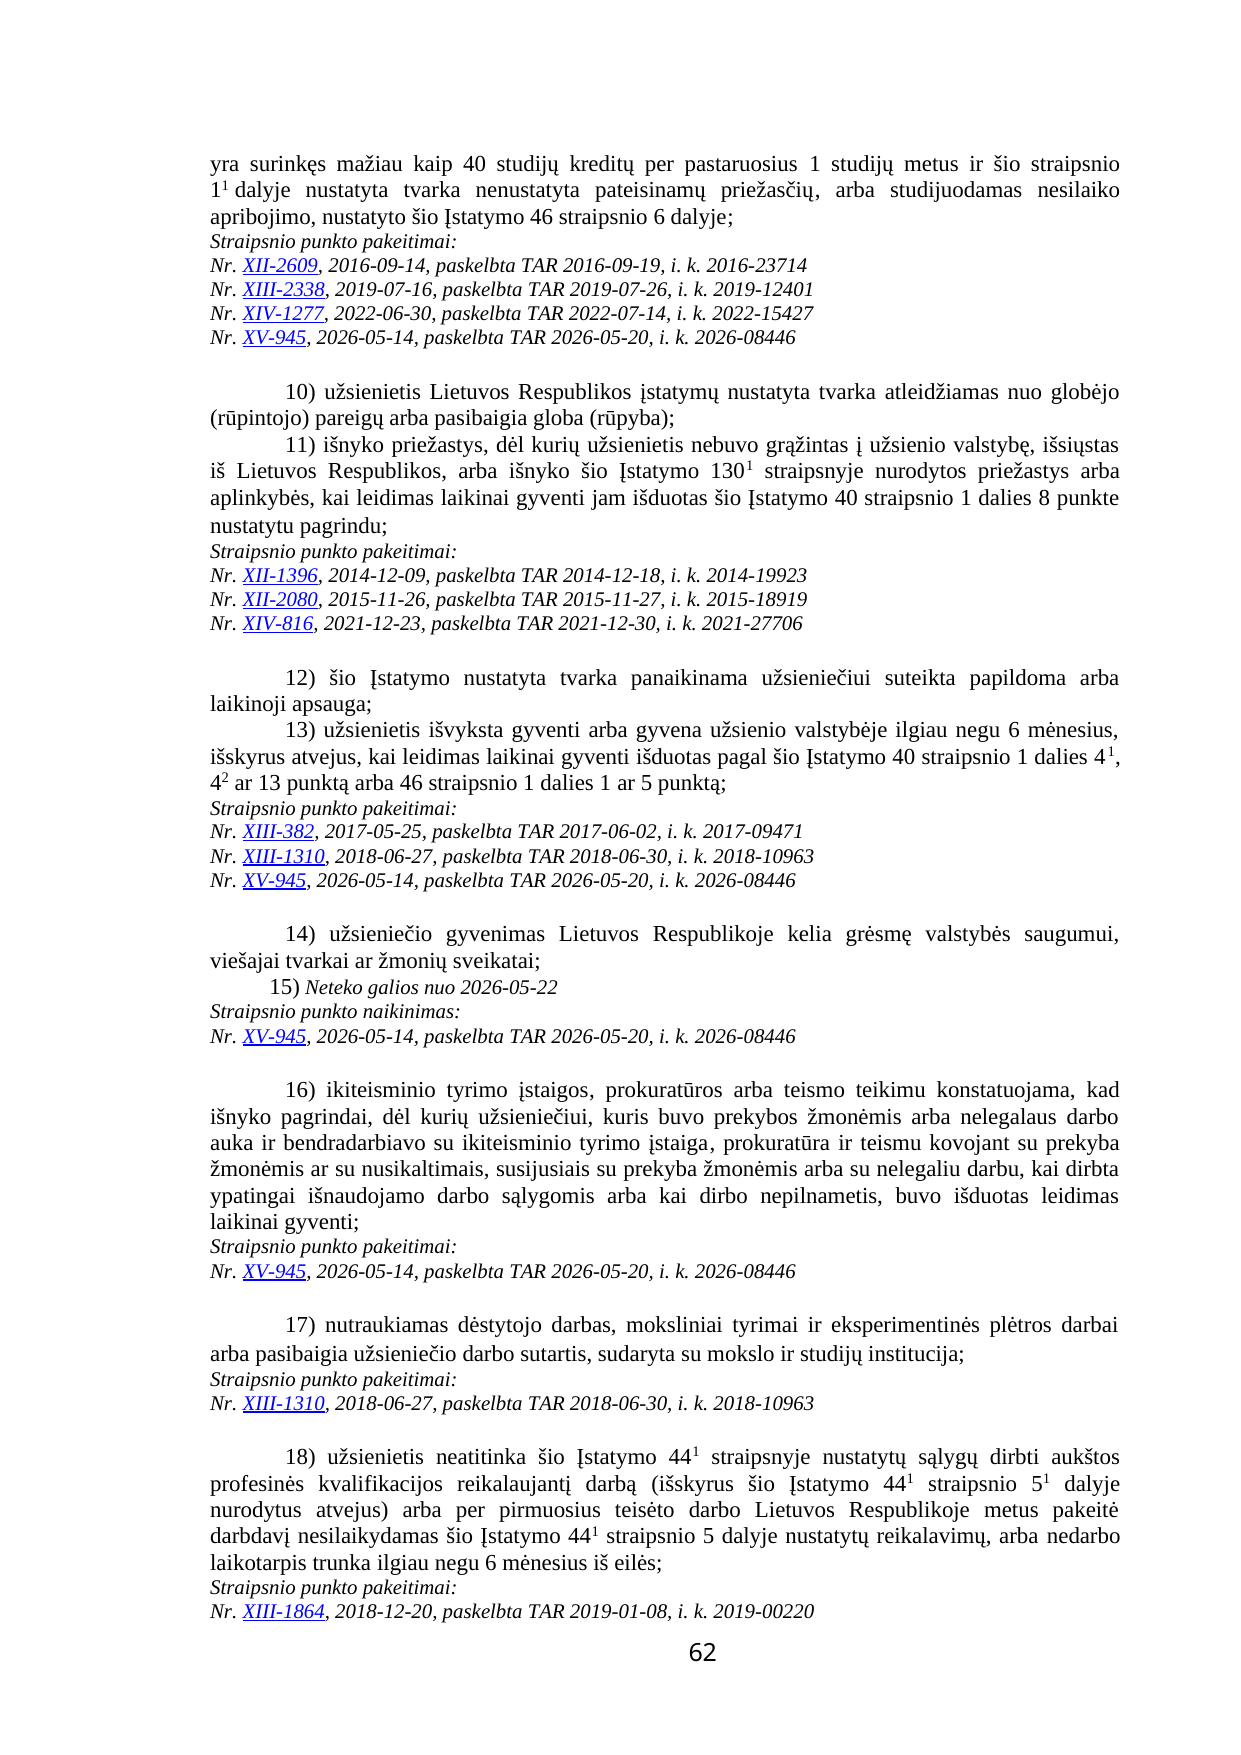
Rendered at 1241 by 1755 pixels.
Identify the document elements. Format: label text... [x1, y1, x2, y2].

text Straipsnio punkto pakeitimai: [210, 795, 1120, 819]
text Straipsnio punkto pakeitimai: [210, 1234, 1120, 1258]
text 11) išnyko priežastys, dėl kurių užsienietis nebuvo grąžintas į užsienio valstybę, išsiųstas iš Lietuvos Respublikos, arba išnyko šio Įstatymo 1301 straipsnyje nurodytos priežastys arba aplinkybės, kai leidimas laikinai gyventi jam išduotas šio Įstatymo 40 straipsnio 1 dalies 8 punkte nustatytu pagrindu; [210, 431, 1120, 539]
text Nr. XV-945, 2026-05-14, paskelbta TAR 2026-05-20, i. k. 2026-08446 [210, 325, 1120, 349]
text Nr. XV-945, 2026-05-14, paskelbta TAR 2026-05-20, i. k. 2026-08446 [210, 1258, 1120, 1283]
text Nr. XII-1396, 2014-12-09, paskelbta TAR 2014-12-18, i. k. 2014-19923 [210, 563, 1120, 587]
text 14) užsieniečio gyvenimas Lietuvos Respublikoje kelia grėsmę valstybės saugumui, viešajai tvarkai ar žmonių sveikatai; [210, 920, 1120, 973]
text Nr. XII-2609, 2016-09-14, paskelbta TAR 2016-09-19, i. k. 2016-23714 [210, 253, 1120, 277]
text Nr. XIII-1864, 2018-12-20, paskelbta TAR 2019-01-08, i. k. 2019-00220 [210, 1599, 1120, 1623]
text yra surinkęs mažiau kaip 40 studijų kreditų per pastaruosius 1 studijų metus ir šio straipsnio 11 dalyje nustatyta tvarka nenustatyta pateisinamų priežasčių, arba studijuodamas nesilaiko apribojimo, nustatyto šio Įstatymo 46 straipsnio 6 dalyje; [210, 150, 1120, 229]
text Nr. XII-2080, 2015-11-26, paskelbta TAR 2015-11-27, i. k. 2015-18919 [210, 587, 1120, 611]
text Nr. XV-945, 2026-05-14, paskelbta TAR 2026-05-20, i. k. 2026-08446 [210, 868, 1120, 892]
text 12) šio Įstatymo nustatyta tvarka panaikinama užsieniečiui suteikta papildoma arba laikinoji apsauga; [210, 664, 1120, 716]
text Straipsnio punkto naikinimas: [210, 999, 1120, 1023]
text Nr. XV-945, 2026-05-14, paskelbta TAR 2026-05-20, i. k. 2026-08446 [210, 1023, 1120, 1048]
text 18) užsienietis neatitinka šio Įstatymo 441 straipsnyje nustatytų sąlygų dirbti aukštos profesinės kvalifikacijos reikalaujantį darbą (išskyrus šio Įstatymo 441 straipsnio 51 dalyje nurodytus atvejus) arba per pirmuosius teisėto darbo Lietuvos Respublikoje metus pakeitė darbdavį nesilaikydamas šio Įstatymo 441 straipsnio 5 dalyje nustatytų reikalavimų, arba nedarbo laikotarpis trunka ilgiau negu 6 mėnesius iš eilės; [210, 1443, 1120, 1575]
text Nr. XIV-1277, 2022-06-30, paskelbta TAR 2022-07-14, i. k. 2022-15427 [210, 301, 1120, 325]
text 16) ikiteisminio tyrimo įstaigos, prokuratūros arba teismo teikimu konstatuojama, kad išnyko pagrindai, dėl kurių užsieniečiui, kuris buvo prekybos žmonėmis arba nelegalaus darbo auka ir bendradarbiavo su ikiteisminio tyrimo įstaiga, prokuratūra ir teismu kovojant su prekyba žmonėmis ar su nusikaltimais, susijusiais su prekyba žmonėmis arba su nelegaliu darbu, kai dirbta ypatingai išnaudojamo darbo sąlygomis arba kai dirbo nepilnametis, buvo išduotas leidimas laikinai gyventi; [210, 1076, 1120, 1234]
text Straipsnio punkto pakeitimai: [210, 1575, 1120, 1599]
text Nr. XIII-382, 2017-05-25, paskelbta TAR 2017-06-02, i. k. 2017-09471 [210, 819, 1120, 843]
text 13) užsienietis išvyksta gyventi arba gyvena užsienio valstybėje ilgiau negu 6 mėnesius, išskyrus atvejus, kai leidimas laikinai gyventi išduotas pagal šio Įstatymo 40 straipsnio 1 dalies 41, 42 ar 13 punktą arba 46 straipsnio 1 dalies 1 ar 5 punktą; [210, 716, 1120, 795]
text Nr. XIII-1310, 2018-06-27, paskelbta TAR 2018-06-30, i. k. 2018-10963 [210, 843, 1120, 868]
text Nr. XIV-816, 2021-12-23, paskelbta TAR 2021-12-30, i. k. 2021-27706 [210, 611, 1120, 635]
text 17) nutraukiamas dėstytojo darbas, moksliniai tyrimai ir eksperimentinės plėtros darbai arba pasibaigia užsieniečio darbo sutartis, sudaryta su mokslo ir studijų institucija; [210, 1311, 1120, 1366]
text 10) užsienietis Lietuvos Respublikos įstatymų nustatyta tvarka atleidžiamas nuo globėjo (rūpintojo) pareigų arba pasibaigia globa (rūpyba); [210, 378, 1120, 431]
text Straipsnio punkto pakeitimai: [210, 229, 1120, 253]
text Nr. XIII-2338, 2019-07-16, paskelbta TAR 2019-07-26, i. k. 2019-12401 [210, 277, 1120, 301]
text Nr. XIII-1310, 2018-06-27, paskelbta TAR 2018-06-30, i. k. 2018-10963 [210, 1391, 1120, 1414]
text 15) Neteko galios nuo 2026-05-22 [210, 973, 1120, 999]
text Straipsnio punkto pakeitimai: [210, 1366, 1120, 1391]
text Straipsnio punkto pakeitimai: [210, 539, 1120, 563]
